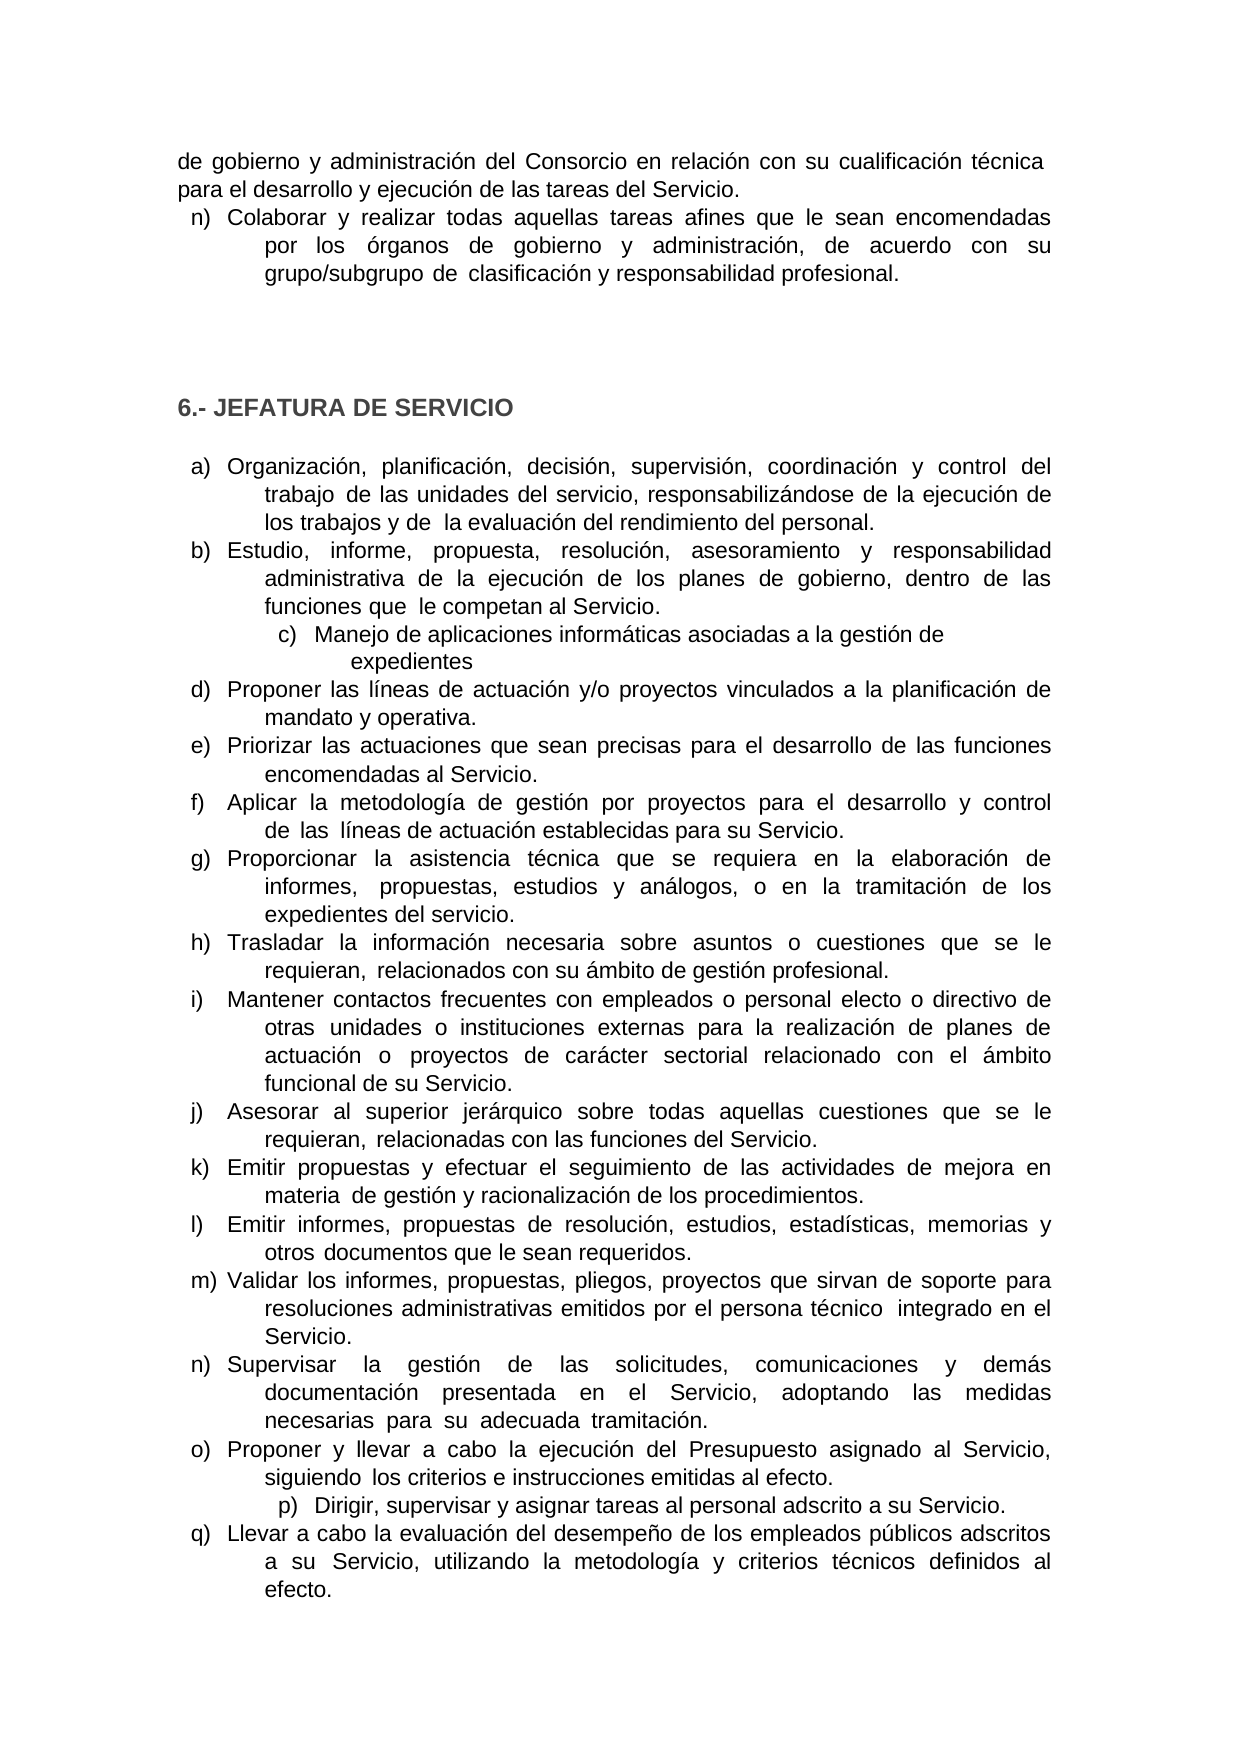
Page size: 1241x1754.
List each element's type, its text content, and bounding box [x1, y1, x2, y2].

list Emitir propuestas y efectuar el seguimiento de las actividades de mejora en materia de gestión y racionalización de los procedimientos. [191, 1154, 1052, 1209]
list Organización, planificación, decisión, supervisión, coordinación y control del trabajo de las unidades del servicio, responsabilizándose de la ejecución de los trabajos y de la evaluación del rendimiento del personal. [191, 453, 1052, 535]
list Proponer y llevar a cabo la ejecución del Presupuesto asignado al Servicio, siguiendo los criterios e instrucciones emitidas al efecto. [191, 1436, 1052, 1490]
list Priorizar las actuaciones que sean precisas para el desarrollo de las funciones encomendadas al Servicio. [191, 732, 1052, 787]
list Proponer las líneas de actuación y/o proyectos vinculados a la planificación de mandato y operativa. [191, 676, 1052, 731]
list Trasladar la información necesaria sobre asuntos o cuestiones que se le requieran, relacionados con su ámbito de gestión profesional. [191, 929, 1052, 984]
list Proporcionar la asistencia técnica que se requiera en la elaboración de informes, propuestas, estudios y análogos, o en la tramitación de los expedientes del servicio. [191, 845, 1052, 927]
list Llevar a cabo la evaluación del desempeño de los empleados públicos adscritos a su Servicio, utilizando la metodología y criterios técnicos definidos al efecto. [191, 1520, 1052, 1603]
subtitle 6.- JEFATURA DE SERVICIO [177, 392, 1063, 421]
list Dirigir, supervisar y asignar tareas al personal adscrito a su Servicio. [278, 1492, 1063, 1518]
list Asesorar al superior jerárquico sobre todas aquellas cuestiones que se le requieran, relacionadas con las funciones del Servicio. [191, 1098, 1052, 1152]
text de gobierno y administración del Consorcio en relación con su cualificación técnica para el desarrollo y ejecución de las tareas del Servicio. [177, 148, 1052, 202]
list Emitir informes, propuestas de resolución, estudios, estadísticas, memorias y otros documentos que le sean requeridos. [191, 1211, 1052, 1265]
list Estudio, informe, propuesta, resolución, asesoramiento y responsabilidad administrativa de la ejecución de los planes de gobierno, dentro de las funciones que le competan al Servicio. [191, 537, 1052, 619]
list Colaborar y realizar todas aquellas tareas afines que le sean encomendadas por los órganos de gobierno y administración, de acuerdo con su grupo/subgrupo de clasificación y responsabilidad profesional. [191, 204, 1052, 286]
list Mantener contactos frecuentes con empleados o personal electo o directivo de otras unidades o instituciones externas para la realización de planes de actuación o proyectos de carácter sectorial relacionado con el ámbito funcional de su Servicio. [191, 986, 1052, 1096]
list Manejo de aplicaciones informáticas asociadas a la gestión de expedientes [278, 621, 1063, 674]
list Validar los informes, propuestas, pliegos, proyectos que sirvan de soporte para resoluciones administrativas emitidos por el persona técnico integrado en el Servicio. [191, 1267, 1052, 1349]
list Aplicar la metodología de gestión por proyectos para el desarrollo y control de las líneas de actuación establecidas para su Servicio. [191, 789, 1052, 843]
list Supervisar la gestión de las solicitudes, comunicaciones y demás documentación presentada en el Servicio, adoptando las medidas necesarias para su adecuada tramitación. [191, 1351, 1052, 1434]
